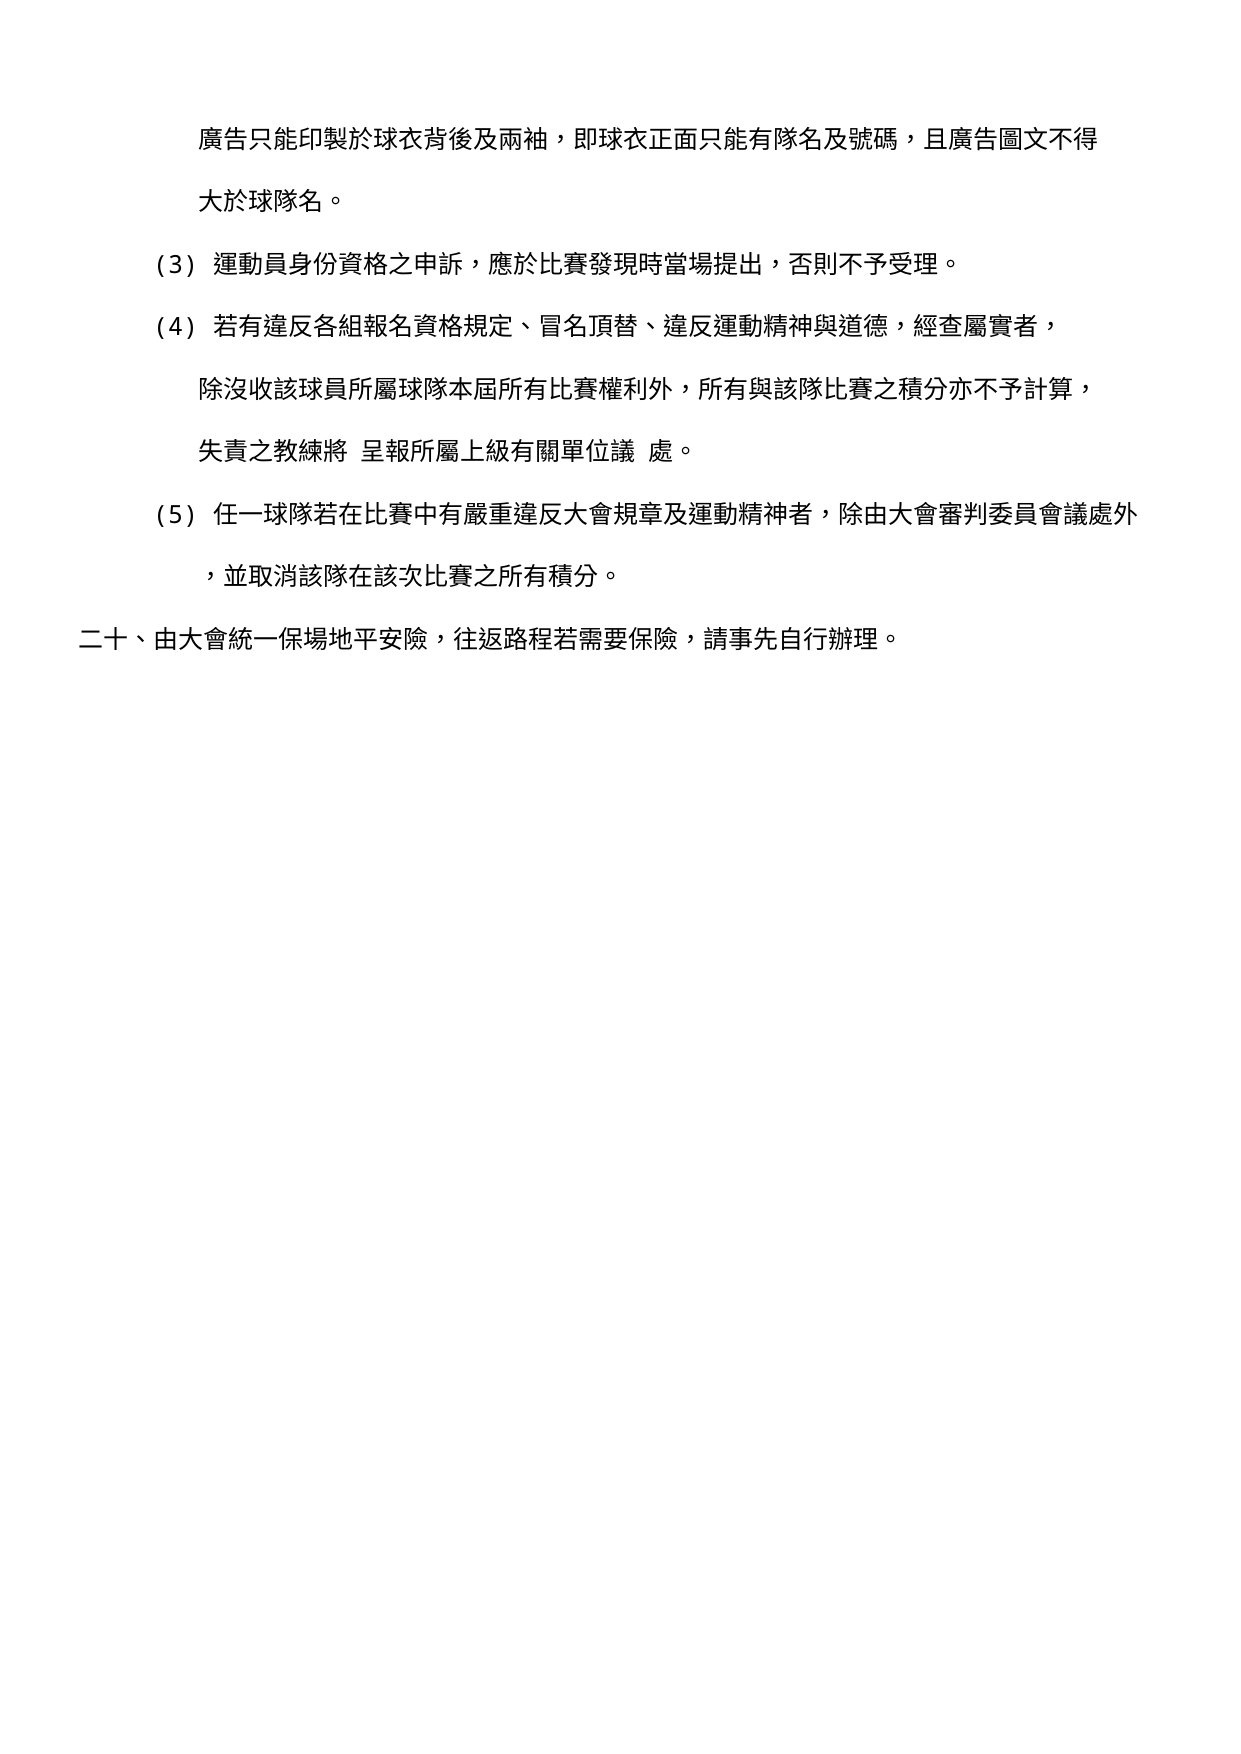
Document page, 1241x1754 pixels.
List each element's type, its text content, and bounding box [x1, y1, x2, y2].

table_cell (4) 若有違反各組報名資格規定、冒名頂替、違反運動精神與道德，經查屬實者， [75, 283, 1240, 346]
table_cell 除沒收該球員所屬球隊本屆所有比賽權利外，所有與該隊比賽之積分亦不予計算， [75, 346, 1240, 408]
table_cell 失責之教練將 呈報所屬上級有關單位議 處。 [75, 408, 866, 471]
table_cell [481, 158, 636, 221]
table_cell [866, 533, 1153, 596]
table_cell 大於球隊名。 [75, 158, 481, 221]
table_cell [741, 158, 866, 221]
table_cell [741, 533, 866, 596]
table_cell (5) 任一球隊若在比賽中有嚴重違反大會規章及運動精神者，除由大會審判委員會議處外 [75, 471, 1240, 533]
table_cell [1153, 533, 1240, 596]
table_cell [866, 408, 1153, 471]
table_cell [1153, 408, 1240, 471]
table_cell 二十、由大會統一保場地平安險，往返路程若需要保險，請事先自行辦理。 [75, 596, 1240, 658]
table_cell [1153, 221, 1240, 283]
table_cell ，並取消該隊在該次比賽之所有積分。 [75, 533, 741, 596]
table_cell (3) 運動員身份資格之申訴，應於比賽發現時當場提出，否則不予受理。 [75, 221, 1153, 283]
table_cell [636, 158, 741, 221]
table_cell [866, 158, 1153, 221]
table_cell 廣告只能印製於球衣背後及兩袖，即球衣正面只能有隊名及號碼，且廣告圖文不得 [75, 96, 1240, 158]
table_cell [1153, 158, 1240, 221]
